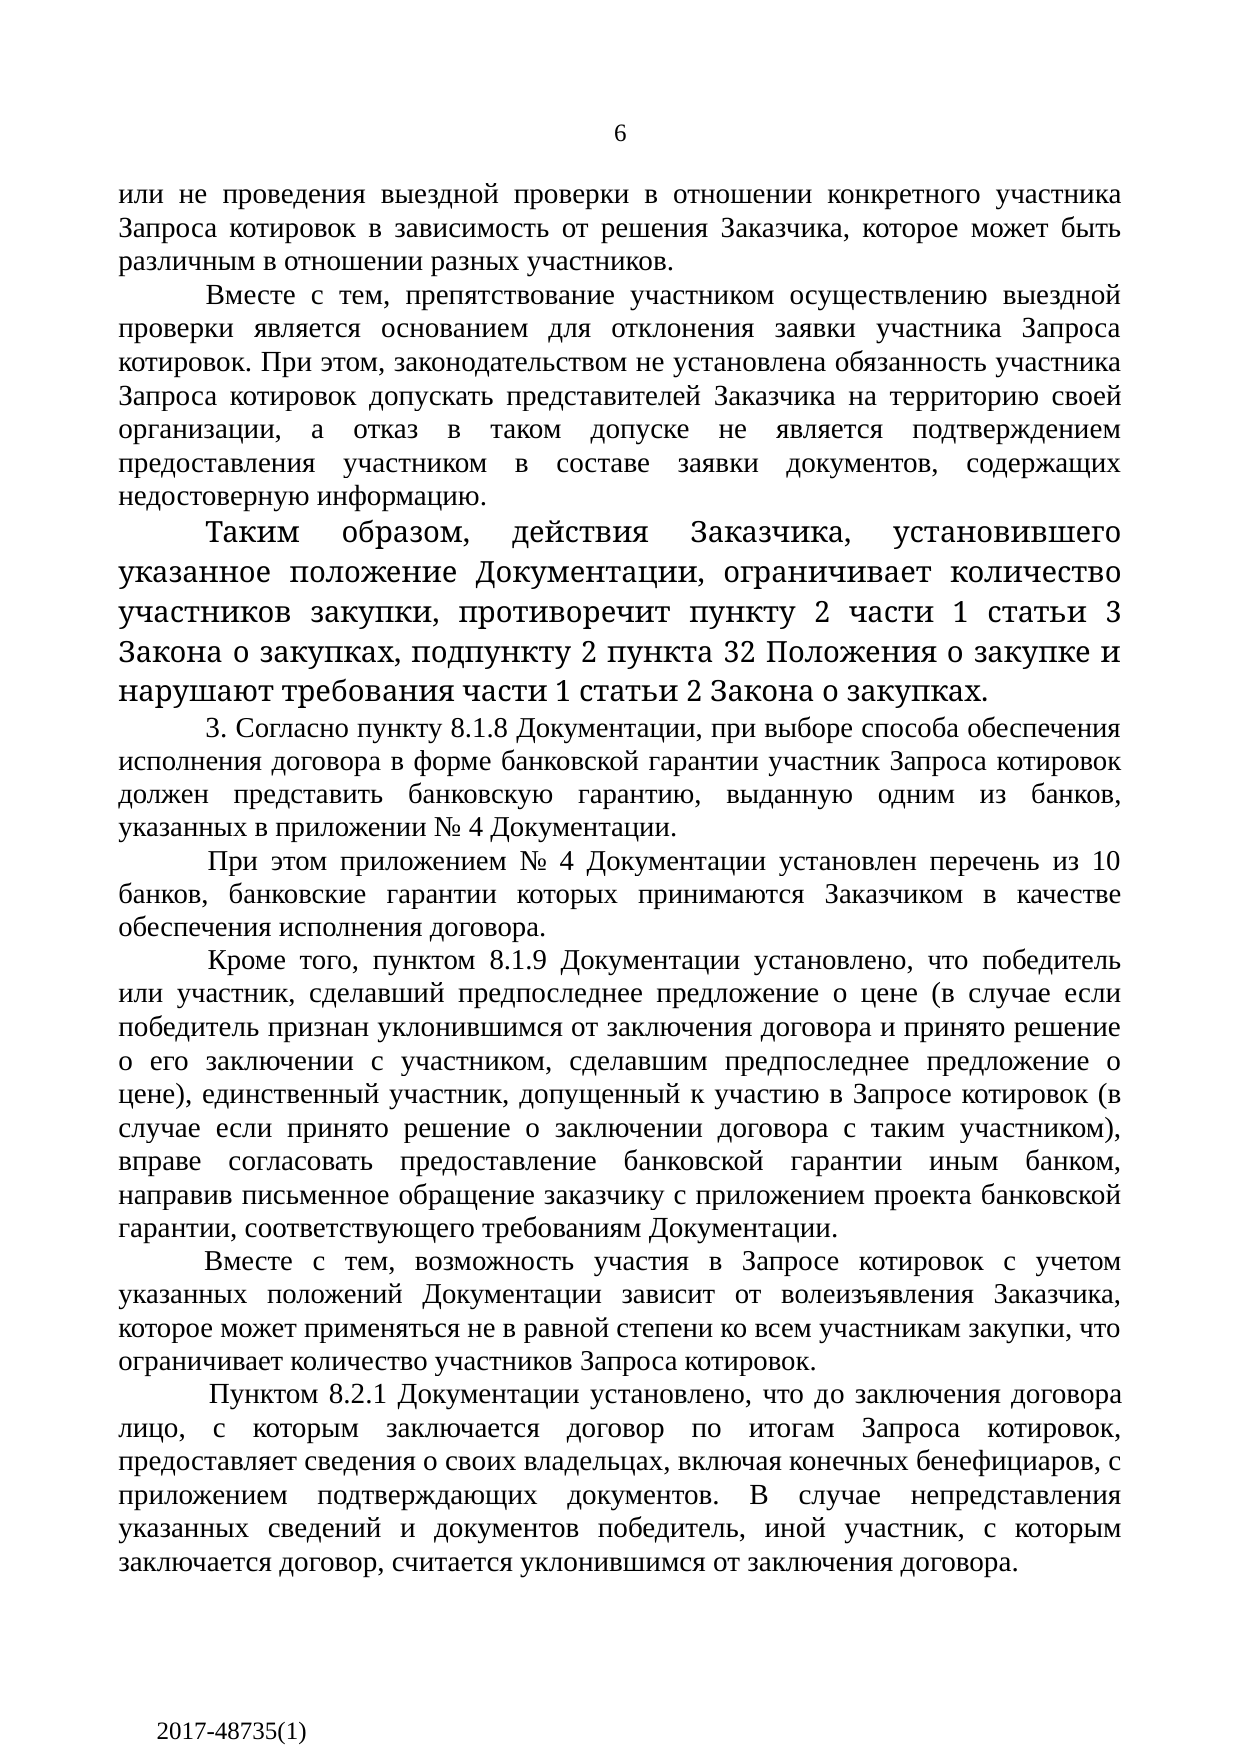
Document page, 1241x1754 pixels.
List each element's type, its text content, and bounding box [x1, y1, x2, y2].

text или не проведения выездной проверки в отношении конкретного участника Запроса котировок в зависимость от решения Заказчика, которое может быть различным в отношении разных участников. [118, 176, 1122, 277]
text Вместе с тем, препятствование участником осуществлению выездной проверки является основанием для отклонения заявки участника Запроса котировок. При этом, законодательством не установлена обязанность участника Запроса котировок допускать представителей Заказчика на территорию своей организации, а отказ в таком допуске не является подтверждением предоставления участником в составе заявки документов, содержащих недостоверную информацию. [118, 277, 1122, 512]
text 3. Согласно пункту 8.1.8 Документации, при выборе способа обеспечения исполнения договора в форме банковской гарантии участник Запроса котировок должен представить банковскую гарантию, выданную одним из банков, указанных в приложении № 4 Документации. [118, 710, 1122, 843]
text При этом приложением № 4 Документации установлен перечень из 10 банков, банковские гарантии которых принимаются Заказчиком в качестве обеспечения исполнения договора. [118, 843, 1122, 942]
text Вместе с тем, возможность участия в Запросе котировок с учетом указанных положений Документации зависит от волеизъявления Заказчика, которое может применяться не в равной степени ко всем участникам закупки, что ограничивает количество участников Запроса котировок. [118, 1244, 1122, 1376]
text Пунктом 8.2.1 Документации установлено, что до заключения договора лицо, с которым заключается договор по итогам Запроса котировок, предоставляет сведения о своих владельцах, включая конечных бенефициаров, с приложением подтверждающих документов. В случае непредставления указанных сведений и документов победитель, иной участник, с которым заключается договор, считается уклонившимся от заключения договора. [118, 1376, 1122, 1578]
text Таким образом, действия Заказчика, установившего указанное положение Документации, ограничивает количество участников закупки, противоречит пункту 2 части 1 статьи 3 Закона о закупках, подпункту 2 пункта 32 Положения о закупке и нарушают требования части 1 статьи 2 Закона о закупках. [118, 512, 1122, 710]
text Кроме того, пунктом 8.1.9 Документации установлено, что победитель или участник, сделавший предпоследнее предложение о цене (в случае если победитель признан уклонившимся от заключения договора и принято решение о его заключении с участником, сделавшим предпоследнее предложение о цене), единственный участник, допущенный к участию в Запросе котировок (в случае если принято решение о заключении договора с таким участником), вправе согласовать предоставление банковской гарантии иным банком, направив письменное обращение заказчику с приложением проекта банковской гарантии, соответствующего требованиям Документации. [118, 942, 1122, 1244]
